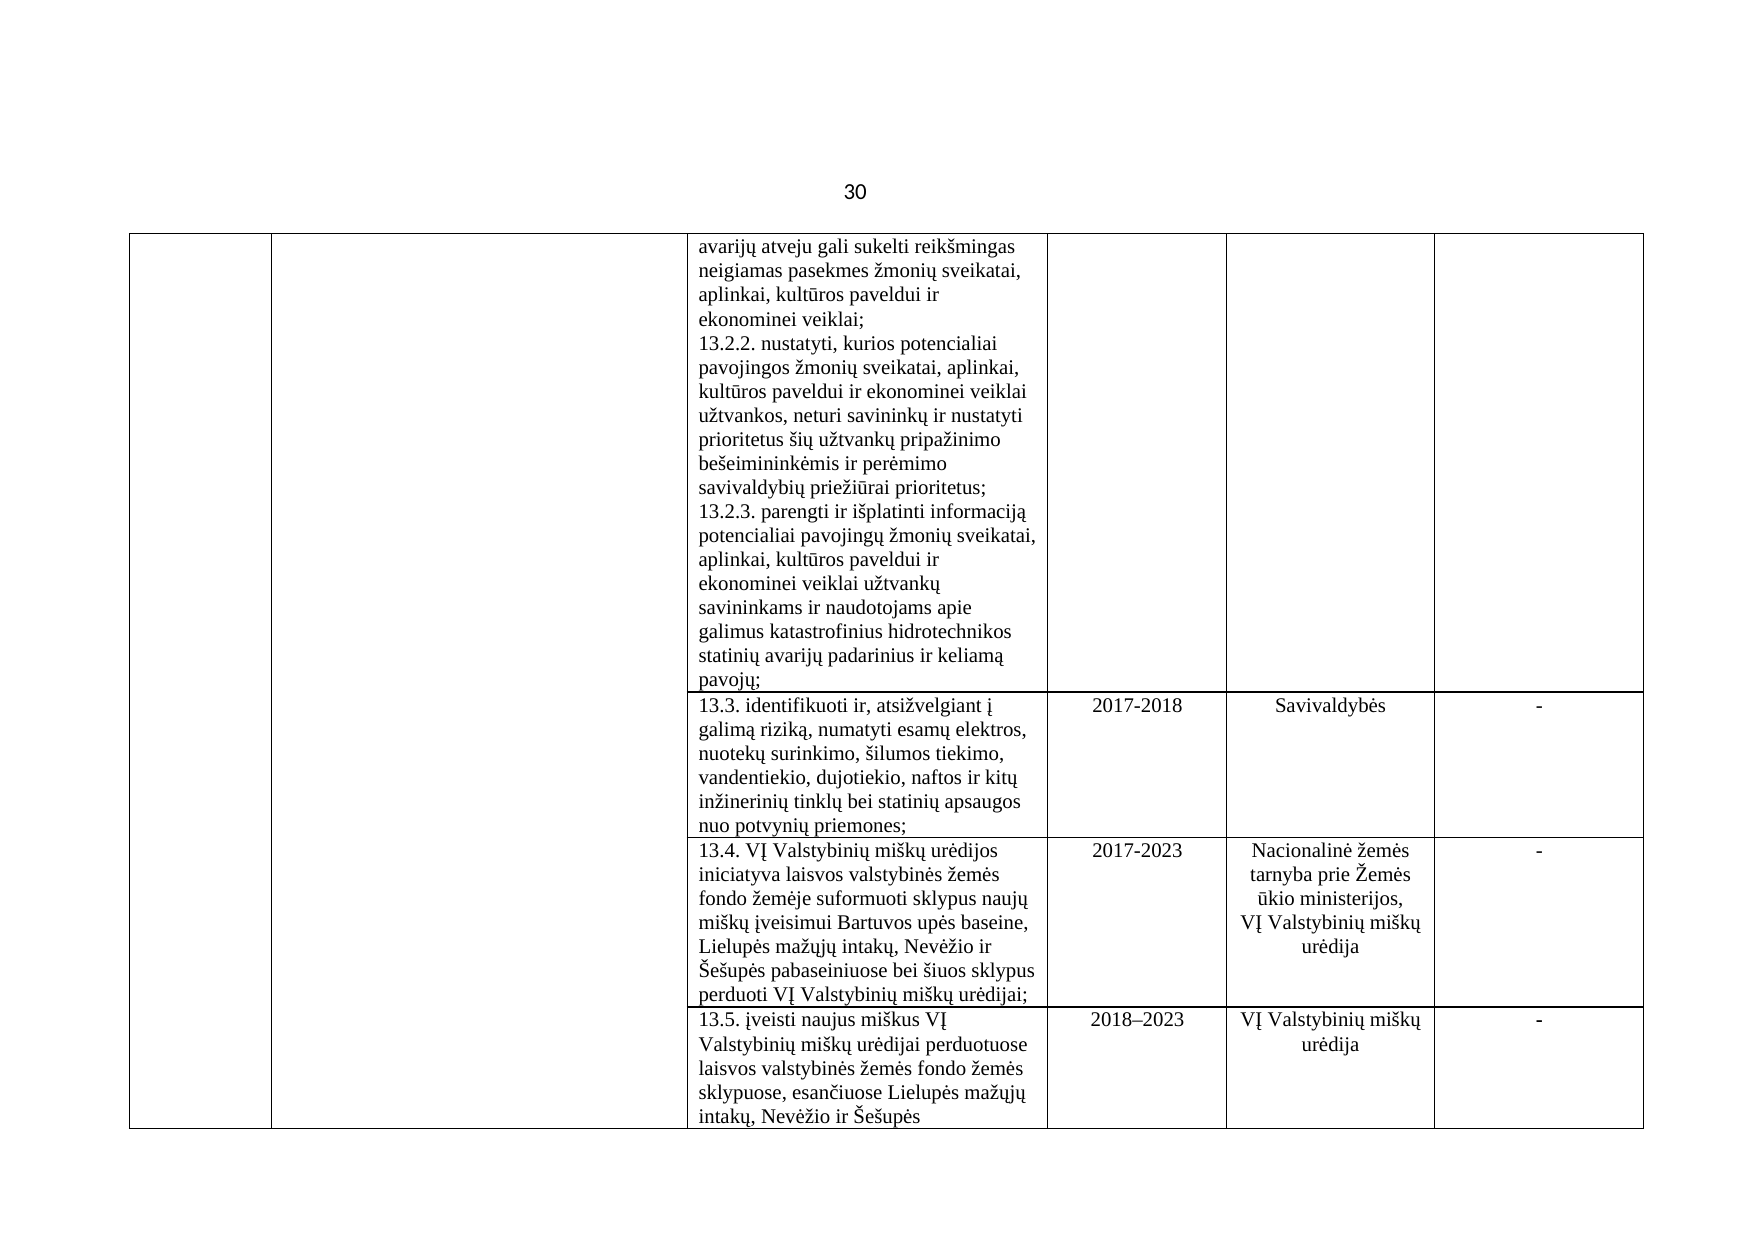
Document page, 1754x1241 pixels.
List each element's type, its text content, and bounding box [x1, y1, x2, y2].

table_cell Savivaldybės [1227, 693, 1434, 837]
table_cell [130, 234, 271, 1128]
table_cell - [1435, 234, 1643, 691]
table_cell Nacionalinė žemės tarnyba prie Žemės ūkio ministerijos, VĮ Valstybinių miškų urėdija [1227, 838, 1434, 1006]
table_cell 2018–2023 [1048, 1008, 1226, 1128]
table_cell [1227, 234, 1434, 691]
table_cell [272, 234, 687, 1128]
table_cell VĮ Valstybinių miškų urėdija [1227, 1008, 1434, 1128]
table_cell - [1435, 693, 1643, 837]
table_cell avarijų atveju gali sukelti reikšmingas neigiamas pasekmes žmonių sveikatai, aplinkai, kultūros paveldui ir ekonominei veiklai; 13.2.2. nustatyti, kurios potencialiai pavojingos žmonių sveikatai, aplinkai, kultūros paveldui ir ekonominei veiklai užtvankos, neturi savininkų ir nustatyti prioritetus šių užtvankų pripažinimo bešeimininkėmis ir perėmimo savivaldybių priežiūrai prioritetus; 13.2.3. parengti ir išplatinti informaciją potencialiai pavojingų žmonių sveikatai, aplinkai, kultūros paveldui ir ekonominei veiklai užtvankų savininkams ir naudotojams apie galimus katastrofinius hidrotechnikos statinių avarijų padarinius ir keliamą pavojų; [688, 234, 1047, 691]
table_cell - [1435, 1008, 1643, 1128]
table_cell 13.3. identifikuoti ir, atsižvelgiant į galimą riziką, numatyti esamų elektros, nuotekų surinkimo, šilumos tiekimo, vandentiekio, dujotiekio, naftos ir kitų inžinerinių tinklų bei statinių apsaugos nuo potvynių priemones; [688, 693, 1047, 837]
table_cell 13.4. VĮ Valstybinių miškų urėdijos iniciatyva laisvos valstybinės žemės fondo žemėje suformuoti sklypus naujų miškų įveisimui Bartuvos upės baseine, Lielupės mažųjų intakų, Nevėžio ir Šešupės pabaseiniuose bei šiuos sklypus perduoti VĮ Valstybinių miškų urėdijai; [688, 838, 1047, 1006]
table_cell 13.5. įveisti naujus miškus VĮ Valstybinių miškų urėdijai perduotuose laisvos valstybinės žemės fondo žemės sklypuose, esančiuose Lielupės mažųjų intakų, Nevėžio ir Šešupės [688, 1008, 1047, 1128]
table_cell - [1435, 838, 1643, 1006]
table_cell 2017-2018 [1048, 693, 1226, 837]
table_cell 2017-2023 [1048, 838, 1226, 1006]
table_cell [1048, 234, 1226, 691]
